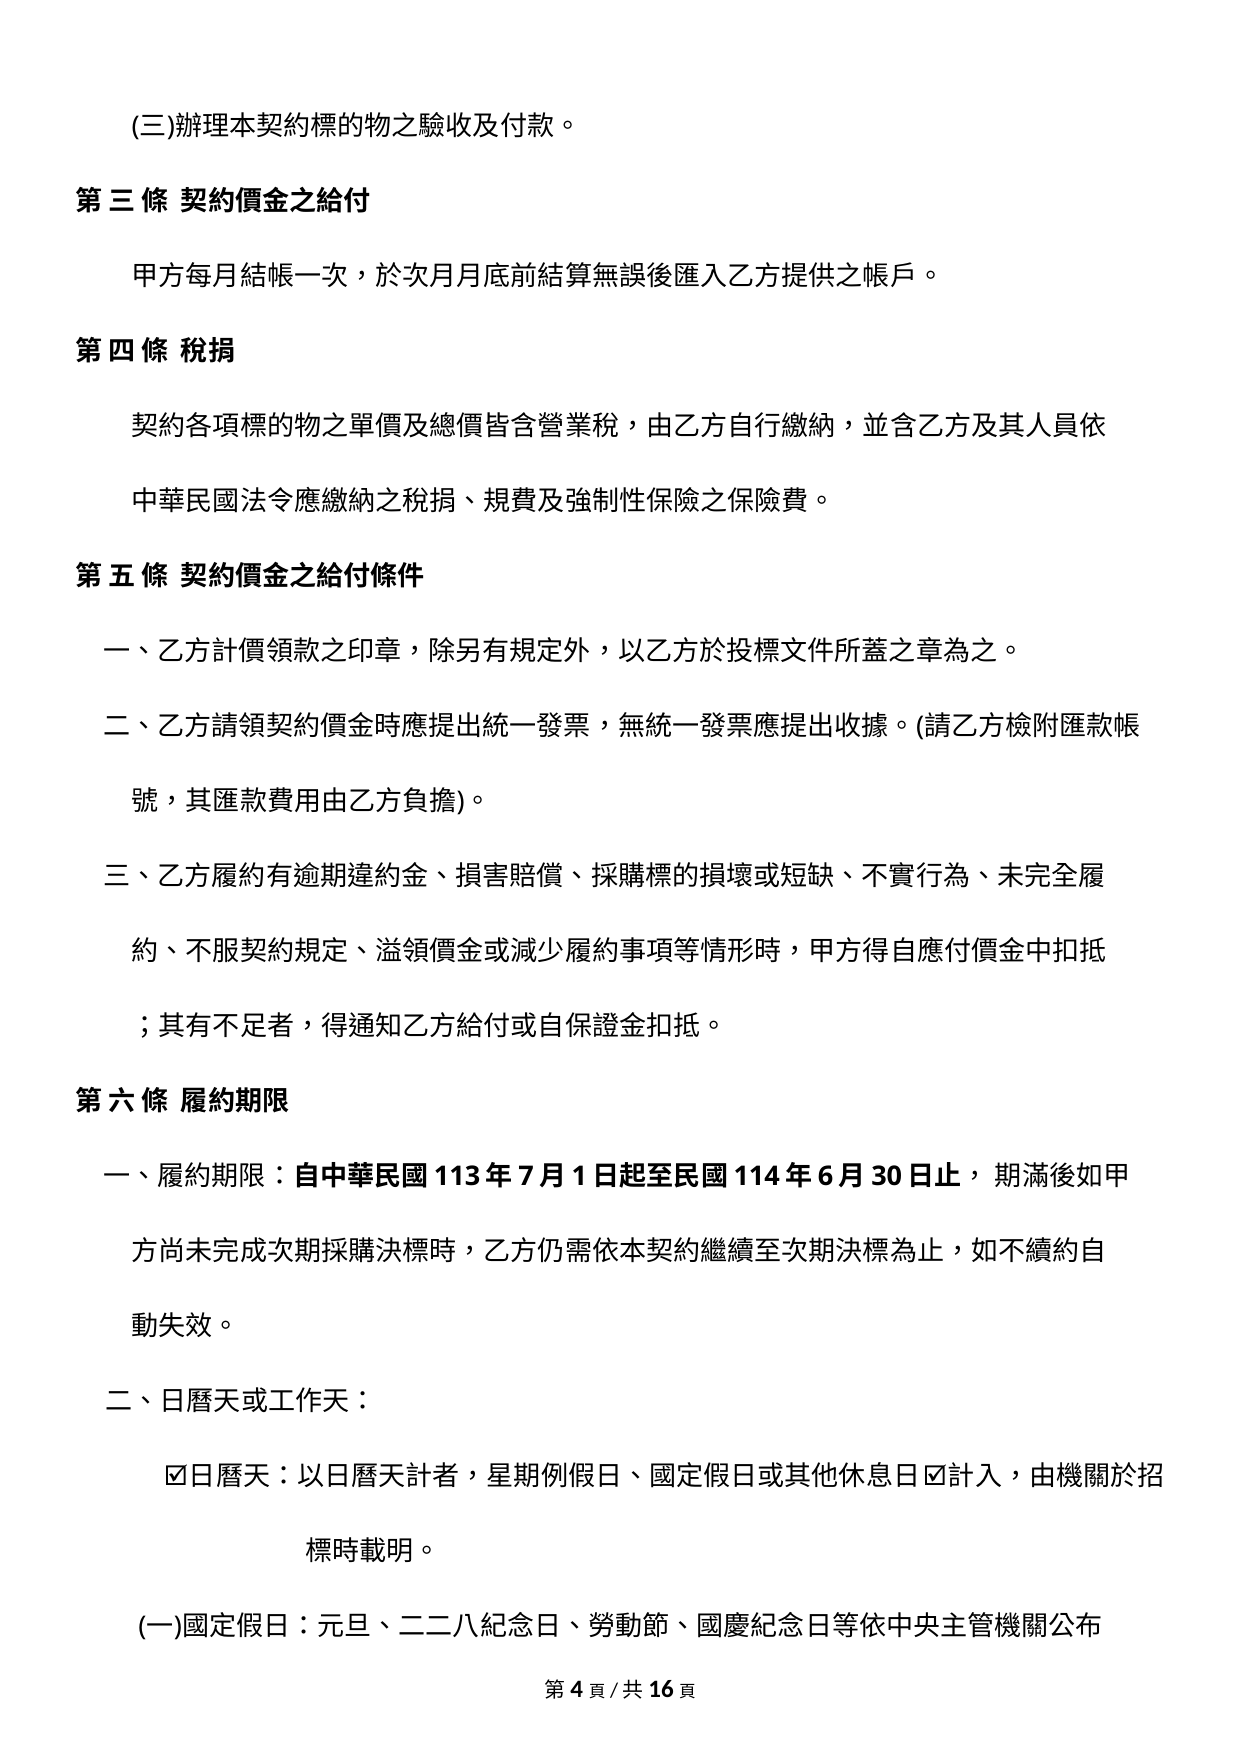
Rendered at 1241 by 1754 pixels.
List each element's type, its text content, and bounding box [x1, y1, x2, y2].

text 第 四 條 稅捐 [75, 312, 1165, 387]
text 第 五 條 契約價金之給付條件 [75, 537, 1165, 612]
text 約、不服契約規定、溢領價金或減少履約事項等情形時，甲方得自應付價金中扣抵 [75, 912, 1165, 987]
text (一)國定假日：元旦、二二八紀念日、勞動節、國慶紀念日等依中央主管機關公布 [75, 1587, 1165, 1662]
text 一、乙方計價領款之印章，除另有規定外，以乙方於投標文件所蓋之章為之。 [75, 612, 1165, 687]
text 契約各項標的物之單價及總價皆含營業稅，由乙方自行繳納，並含乙方及其人員依 [75, 387, 1165, 462]
text ；其有不足者，得通知乙方給付或自保證金扣抵。 [75, 987, 1165, 1062]
text 第 三 條 契約價金之給付 [75, 162, 1165, 237]
text 二、日曆天或工作天： [75, 1362, 1165, 1437]
text 一、履約期限：自中華民國113年7月1日起至民國114年6月30日止， 期滿後如甲 方尚未完成次期採購決標時，乙方仍需依本契約繼續至次期決標為止，如不續約自 動失效。 [75, 1137, 1165, 1362]
text 日曆天：以日曆天計者，星期例假日、國定假日或其他休息日計入，由機關於招標時載明。 [164, 1437, 1165, 1587]
text 甲方每月結帳一次，於次月月底前結算無誤後匯入乙方提供之帳戶。 [75, 237, 1165, 312]
text 三、乙方履約有逾期違約金、損害賠償、採購標的損壞或短缺、不實行為、未完全履 [75, 837, 1165, 912]
text 二、乙方請領契約價金時應提出統一發票，無統一發票應提出收據。(請乙方檢附匯款帳 號，其匯款費用由乙方負擔)。 [75, 687, 1165, 837]
text 第 六 條 履約期限 [75, 1062, 1165, 1137]
text (三)辦理本契約標的物之驗收及付款。 [75, 87, 1165, 162]
text 中華民國法令應繳納之稅捐、規費及強制性保險之保險費。 [75, 462, 1165, 537]
